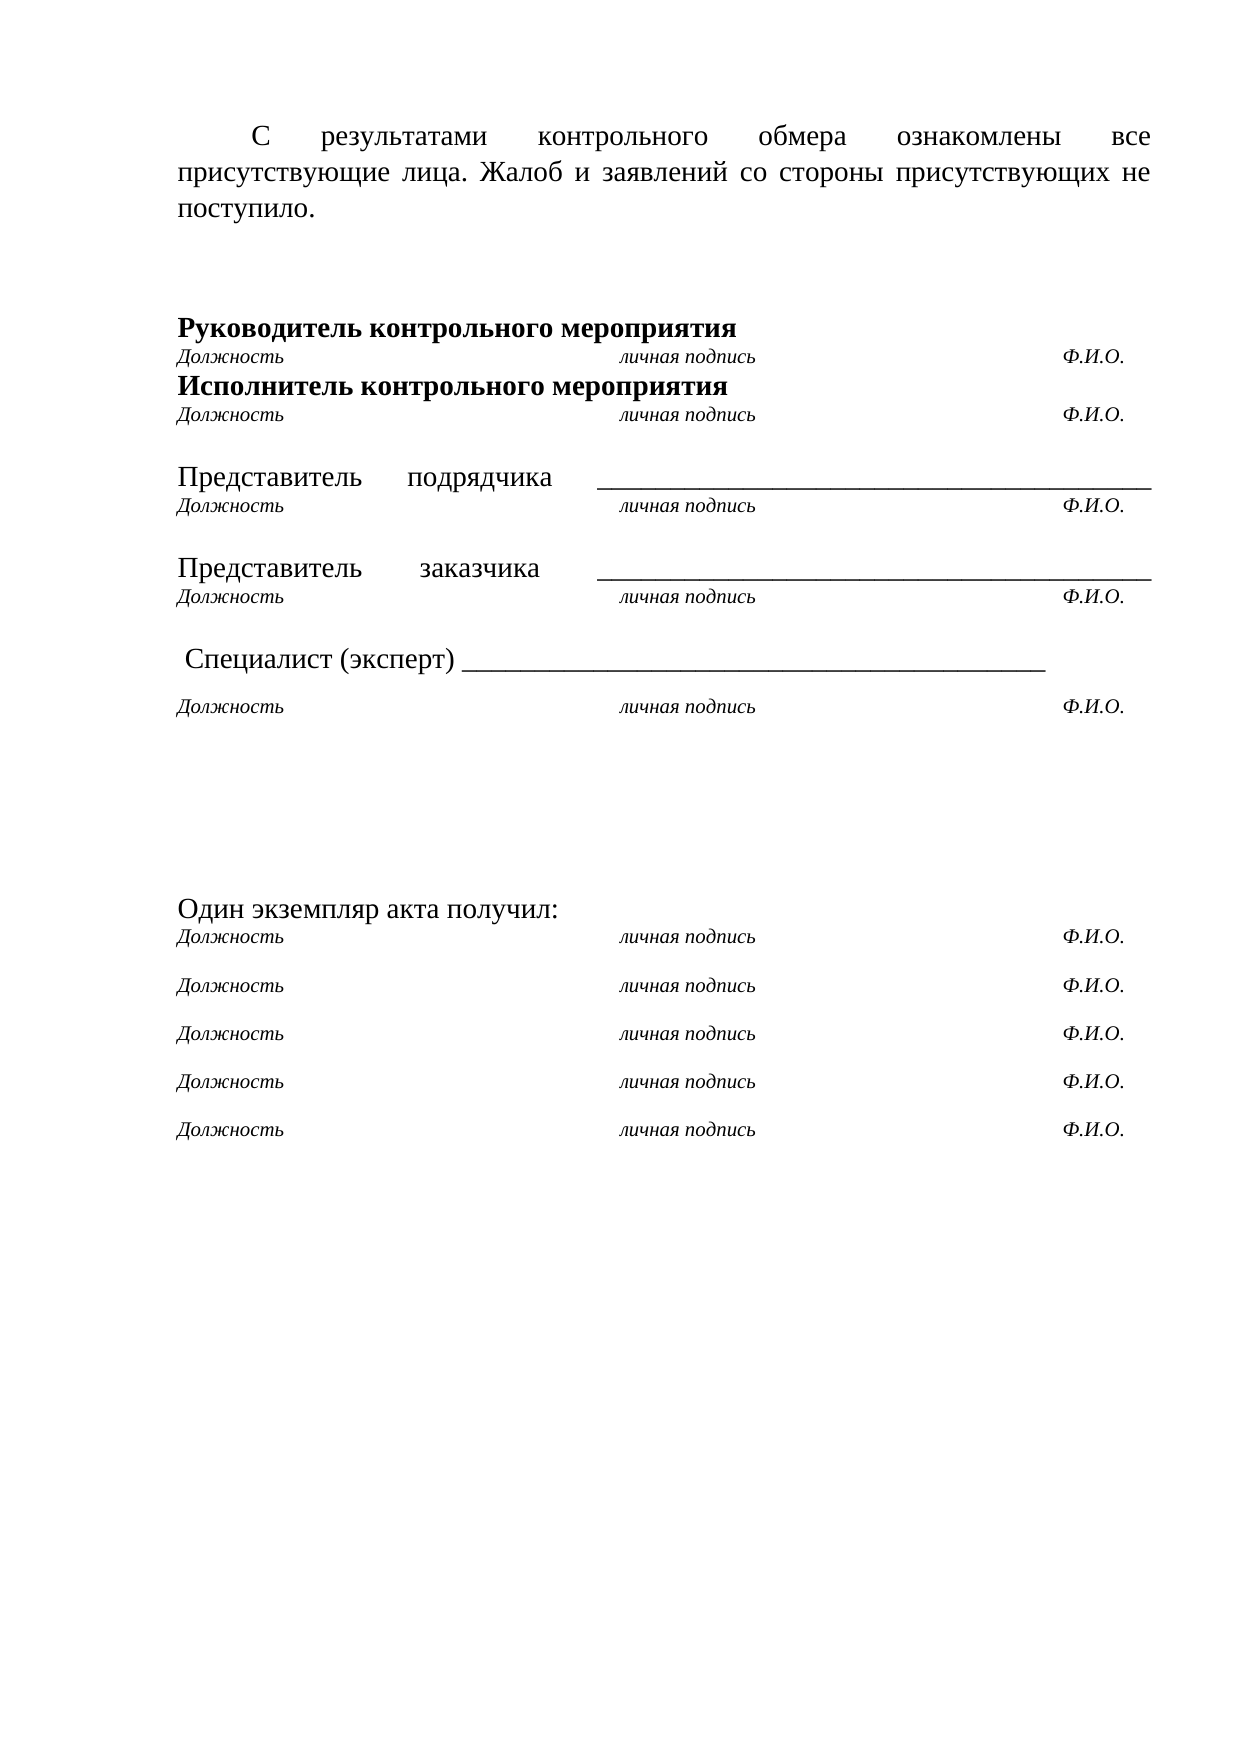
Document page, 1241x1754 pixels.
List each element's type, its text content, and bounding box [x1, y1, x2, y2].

text Должность личная подпись Ф.И.О. [177, 344, 1152, 368]
text Представитель подрядчика ______________________________________ Должность личная подпись Ф.И.О. [177, 459, 1152, 517]
text Специалист (эксперт) ________________________________________ [177, 641, 1152, 675]
text Должность личная подпись Ф.И.О. [177, 973, 1152, 997]
text Должность личная подпись Ф.И.О. [177, 694, 1152, 718]
text Исполнитель контрольного мероприятия [177, 368, 1152, 401]
text С результатами контрольного обмера ознакомлены все присутствующие лица. Жалоб и заявлений со стороны присутствующих не поступило. [177, 118, 1152, 224]
text Представитель заказчика ______________________________________ Должность личная подпись Ф.И.О. [177, 550, 1152, 608]
text Руководитель контрольного мероприятия [177, 310, 1152, 344]
text Один экземпляр акта получил: [177, 891, 1152, 924]
text Должность личная подпись Ф.И.О. [177, 1069, 1152, 1093]
text Должность личная подпись Ф.И.О. [177, 924, 1152, 948]
text Должность личная подпись Ф.И.О. [177, 1117, 1152, 1141]
text Должность личная подпись Ф.И.О. [177, 1021, 1152, 1045]
text Должность личная подпись Ф.И.О. [177, 401, 1152, 426]
